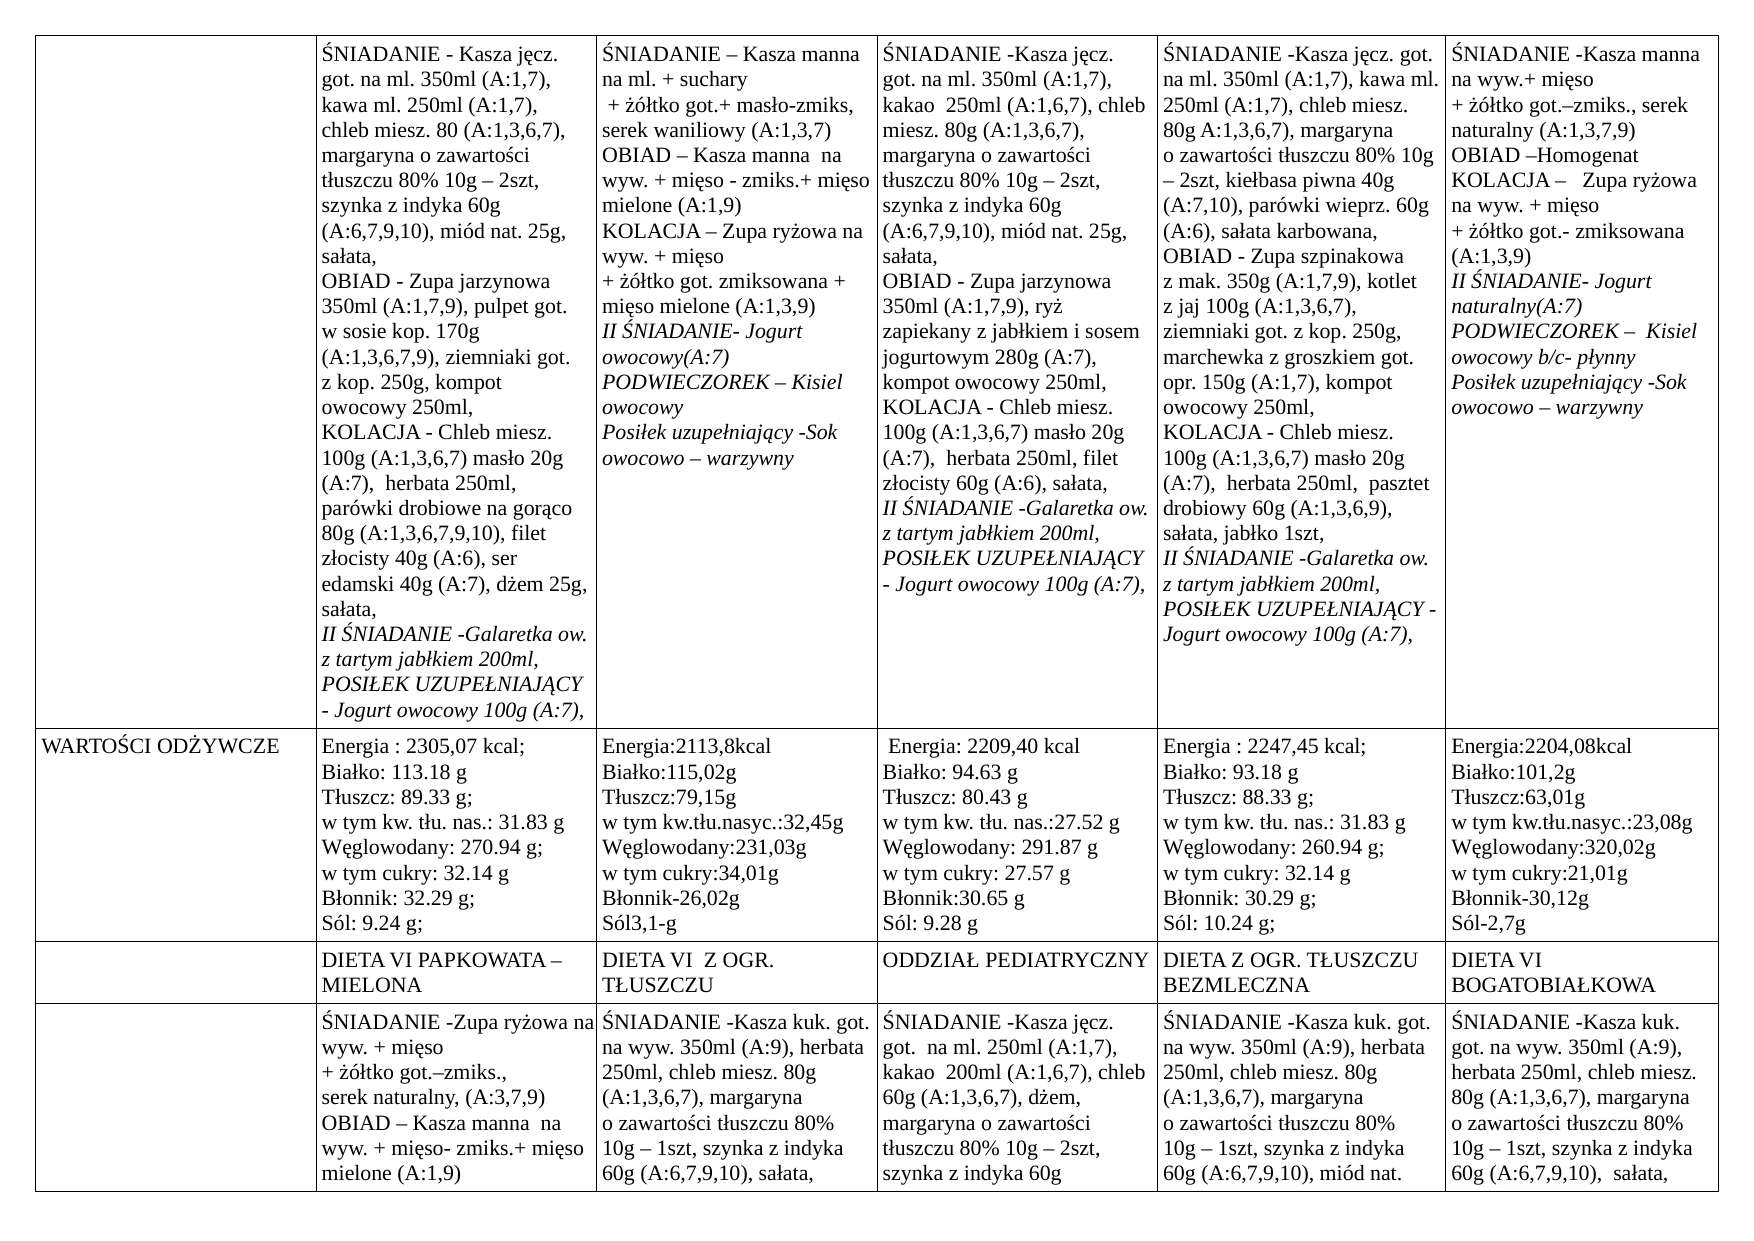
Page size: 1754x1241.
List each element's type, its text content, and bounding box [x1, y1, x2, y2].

table_cell WARTOŚCI ODŻYWCZE [36, 729, 316, 941]
table_cell Energia: 2209,40 kcal Białko: 94.63 g Tłuszcz: 80.43 g w tym kw. tłu. nas.:27.52 g Węglowodany: 291.87 g w tym cukry: 27.57 g Błonnik:30.65 g Sól: 9.28 g [878, 729, 1157, 941]
table_cell ŚNIADANIE -Kasza kuk. got. na wyw. 350ml (A:9), herbata 250ml, chleb miesz. 80g (A:1,3,6,7), margaryna o zawartości tłuszczu 80% 10g – 1szt, szynka z indyka 60g (A:6,7,9,10), sałata, OBIAD - Zupa jarzynowa 350ml (A:1,7,9), ryż zapiekany z jabłkiem i sosem jogurtowym 280g (A:7), kompot owocowy b/c 250ml, KOLACJA - Chleb miesz. 100g (A:1,3,6,7) masło 10g (A:7), herbata 250ml, filet złocisty 60g (A:6), sałata, II ŚNIADANIE -Jabłko pieczone 1szt, PODWIECZOREK - Kisiel owocowy got. b/c 200ml, POSIŁEK UZUPEŁNIAJĄCY - Jogurt naturalny 100g (A:7), [597, 1004, 877, 1191]
table_cell Energia:2204,08kcal Białko:101,2g Tłuszcz:63,01g w tym kw.tłu.nasyc.:23,08g Węglowodany:320,02g w tym cukry:21,01g Błonnik-30,12g Sól-2,7g [1446, 729, 1718, 941]
table_cell Energia : 2305,07 kcal; Białko: 113.18 g Tłuszcz: 89.33 g; w tym kw. tłu. nas.: 31.83 g Węglowodany: 270.94 g; w tym cukry: 32.14 g Błonnik: 32.29 g; Sól: 9.24 g; [317, 729, 596, 941]
table_cell ŚNIADANIE -Kasza kuk. got. na wyw. 350ml (A:9), herbata 250ml, chleb miesz. 80g (A:1,3,6,7), margaryna o zawartości tłuszczu 80% 10g – 1szt, szynka z indyka 60g (A:6,7,9,10), sałata, [1446, 1004, 1718, 1191]
table_cell Energia:2113,8kcal Białko:115,02g Tłuszcz:79,15g w tym kw.tłu.nasyc.:32,45g Węglowodany:231,03g w tym cukry:34,01g Błonnik-26,02g Sól3,1-g [597, 729, 877, 941]
table_cell [36, 36, 316, 728]
table_cell ŚNIADANIE -Kasza kuk. got. na wyw. 350ml (A:9), herbata 250ml, chleb miesz. 80g (A:1,3,6,7), margaryna o zawartości tłuszczu 80% 10g – 1szt, szynka z indyka 60g (A:6,7,9,10), miód nat. [1158, 1004, 1445, 1191]
table_cell Energia : 2247,45 kcal; Białko: 93.18 g Tłuszcz: 88.33 g; w tym kw. tłu. nas.: 31.83 g Węglowodany: 260.94 g; w tym cukry: 32.14 g Błonnik: 30.29 g; Sól: 10.24 g; [1158, 729, 1445, 941]
table_cell ŚNIADANIE -Kasza jęcz. got. na ml. 350ml (A:1,7), kawa ml. 250ml (A:1,7), chleb miesz. 80g A:1,3,6,7), margaryna o zawartości tłuszczu 80% 10g – 2szt, kiełbasa piwna 40g (A:7,10), parówki wieprz. 60g (A:6), sałata karbowana, OBIAD - Zupa szpinakowa z mak. 350g (A:1,7,9), kotlet z jaj 100g (A:1,3,6,7), ziemniaki got. z kop. 250g, marchewka z groszkiem got. opr. 150g (A:1,7), kompot owocowy 250ml, KOLACJA - Chleb miesz. 100g (A:1,3,6,7) masło 20g (A:7), herbata 250ml, pasztet drobiowy 60g (A:1,3,6,9), sałata, jabłko 1szt, II ŚNIADANIE -Galaretka ow. z tartym jabłkiem 200ml, POSIŁEK UZUPEŁNIAJĄCY - Jogurt owocowy 100g (A:7), [1158, 36, 1445, 728]
table_cell DIETA VI BOGATOBIAŁKOWA [1446, 942, 1718, 1003]
table_cell [36, 942, 316, 1003]
table_cell ŚNIADANIE -Kasza jęcz. got. na ml. 250ml (A:1,7), kakao 200ml (A:1,6,7), chleb 60g (A:1,3,6,7), dżem, margaryna o zawartości tłuszczu 80% 10g – 2szt, szynka z indyka 60g [878, 1004, 1157, 1191]
table_cell ŚNIADANIE -Kasza jęcz. got. na ml. 350ml (A:1,7), kakao 250ml (A:1,6,7), chleb miesz. 80g (A:1,3,6,7), margaryna o zawartości tłuszczu 80% 10g – 2szt, szynka z indyka 60g (A:6,7,9,10), miód nat. 25g, sałata, OBIAD - Zupa jarzynowa 350ml (A:1,7,9), ryż zapiekany z jabłkiem i sosem jogurtowym 280g (A:7), kompot owocowy 250ml, KOLACJA - Chleb miesz. 100g (A:1,3,6,7) masło 20g (A:7), herbata 250ml, filet złocisty 60g (A:6), sałata, II ŚNIADANIE -Galaretka ow. z tartym jabłkiem 200ml, POSIŁEK UZUPEŁNIAJĄCY - Jogurt owocowy 100g (A:7), [878, 36, 1157, 728]
table_cell ŚNIADANIE -Kasza manna na wyw.+ mięso + żółtko got.–zmiks., serek naturalny (A:1,3,7,9) OBIAD –Homogenat KOLACJA – Zupa ryżowa na wyw. + mięso + żółtko got.- zmiksowana (A:1,3,9) II ŚNIADANIE- Jogurt naturalny(A:7) PODWIECZOREK – Kisiel owocowy b/c- płynny Posiłek uzupełniający -Sok owocowo – warzywny [1446, 36, 1718, 728]
table_cell ŚNIADANIE -Zupa ryżowa na wyw. + mięso + żółtko got.–zmiks., serek naturalny, (A:3,7,9) OBIAD – Kasza manna na wyw. + mięso- zmiks.+ mięso mielone (A:1,9) KOLACJA – Zupa ryżowa na wyw. + mięso + żółtko got. -zmiks. + mięso mielone (A:3,9) II ŚNIADANIE- Jogurt naturalny (A:7) PODWIECZOREK – Kisiel owocowy b/c Posiłek uzupełniający -Sok owocowo – warzywny [317, 1004, 596, 1191]
table_cell [36, 1004, 316, 1191]
table_cell ŚNIADANIE - Kasza jęcz. got. na ml. 350ml (A:1,7), kawa ml. 250ml (A:1,7), chleb miesz. 80 (A:1,3,6,7), margaryna o zawartości tłuszczu 80% 10g – 2szt, szynka z indyka 60g (A:6,7,9,10), miód nat. 25g, sałata, OBIAD - Zupa jarzynowa 350ml (A:1,7,9), pulpet got. w sosie kop. 170g (A:1,3,6,7,9), ziemniaki got. z kop. 250g, kompot owocowy 250ml, KOLACJA - Chleb miesz. 100g (A:1,3,6,7) masło 20g (A:7), herbata 250ml, parówki drobiowe na gorąco 80g (A:1,3,6,7,9,10), filet złocisty 40g (A:6), ser edamski 40g (A:7), dżem 25g, sałata, II ŚNIADANIE -Galaretka ow. z tartym jabłkiem 200ml, POSIŁEK UZUPEŁNIAJĄCY - Jogurt owocowy 100g (A:7), [317, 36, 596, 728]
table_cell DIETA VI Z OGR. TŁUSZCZU [597, 942, 877, 1003]
table_cell DIETA VI PAPKOWATA – MIELONA [317, 942, 596, 1003]
table_cell DIETA Z OGR. TŁUSZCZU BEZMLECZNA [1158, 942, 1445, 1003]
table_cell ODDZIAŁ PEDIATRYCZNY [878, 942, 1157, 1003]
table_cell ŚNIADANIE – Kasza manna na ml. + suchary + żółtko got.+ masło-zmiks, serek waniliowy (A:1,3,7) OBIAD – Kasza manna na wyw. + mięso - zmiks.+ mięso mielone (A:1,9) KOLACJA – Zupa ryżowa na wyw. + mięso + żółtko got. zmiksowana + mięso mielone (A:1,3,9) II ŚNIADANIE- Jogurt owocowy(A:7) PODWIECZOREK – Kisiel owocowy Posiłek uzupełniający -Sok owocowo – warzywny [597, 36, 877, 728]
